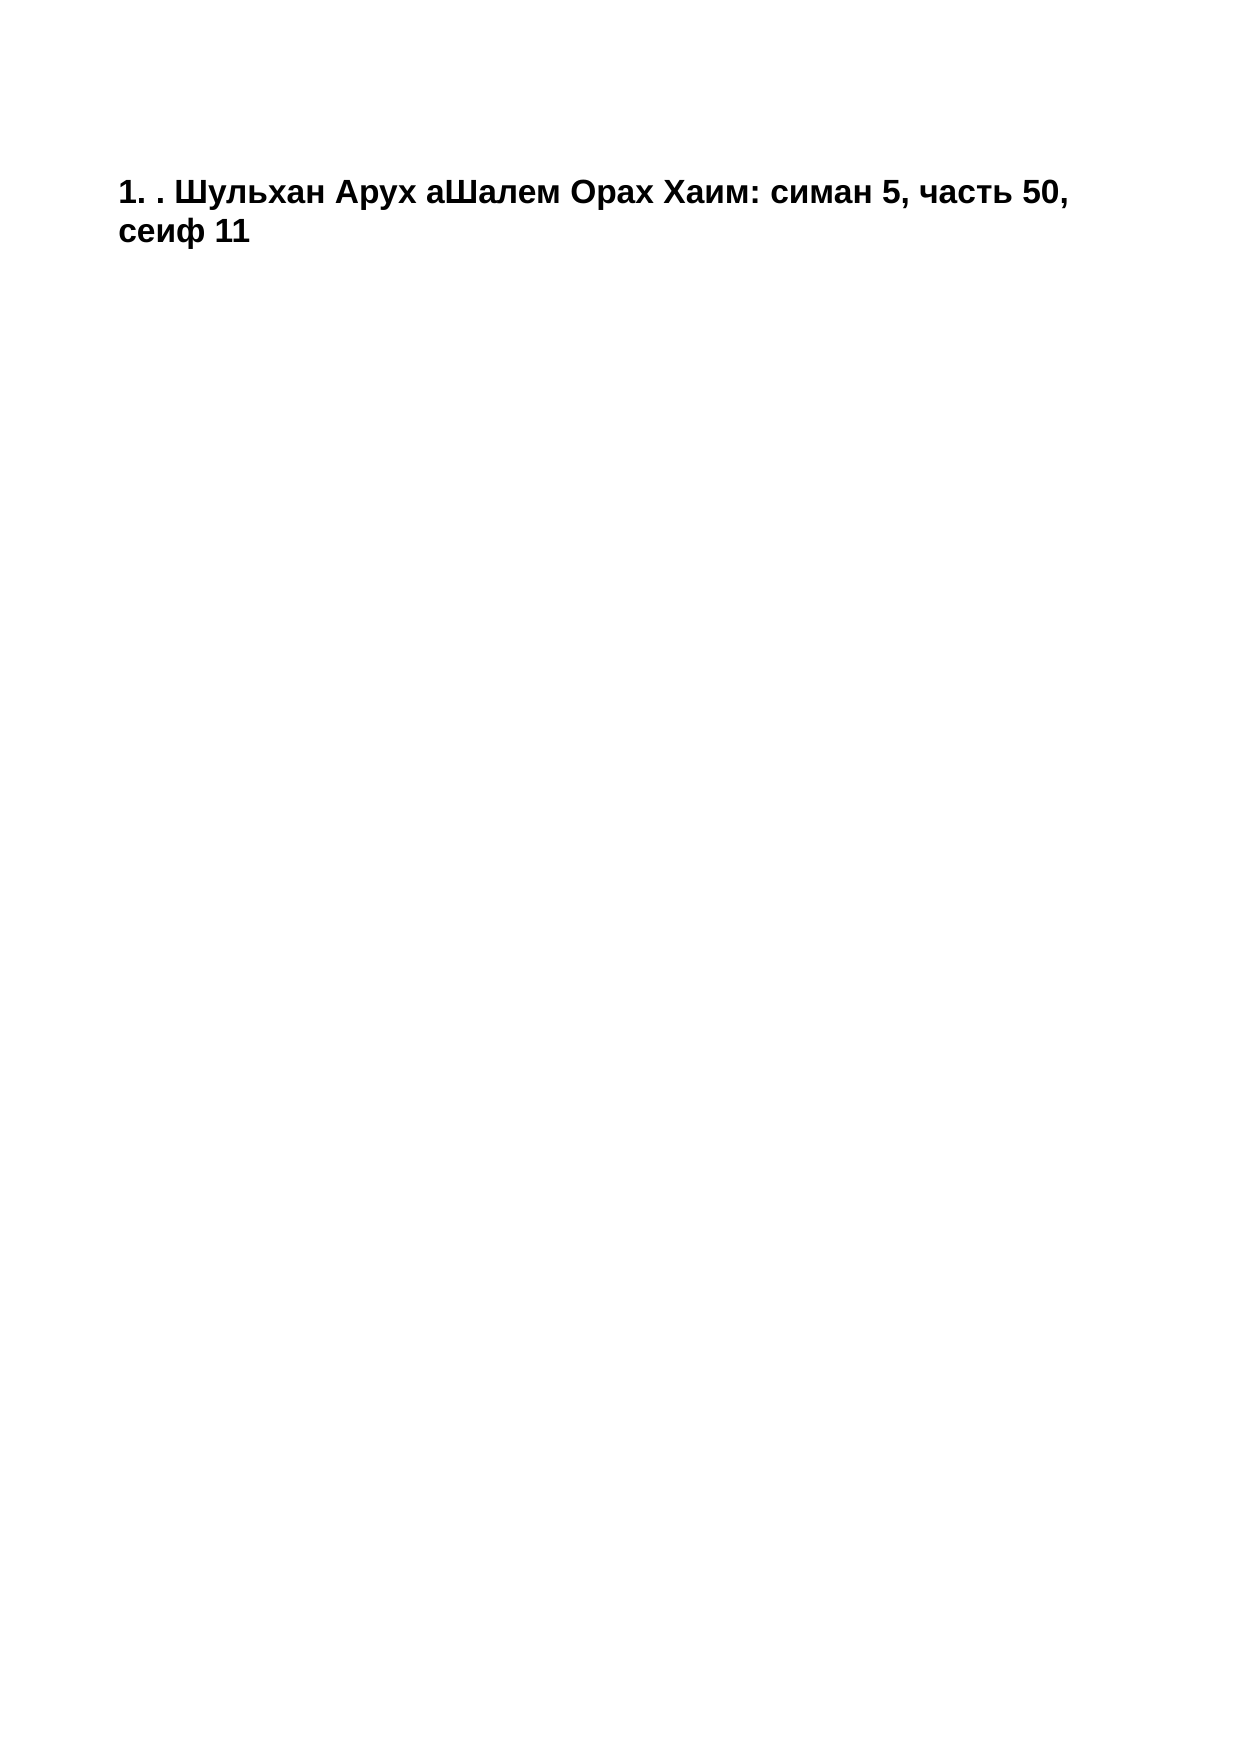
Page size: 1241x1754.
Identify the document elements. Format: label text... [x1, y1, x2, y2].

subtitle . Шульхан Арух аШалем Орах Хаим: симан 5, часть 50, сеиф 11 [118, 147, 1122, 176]
